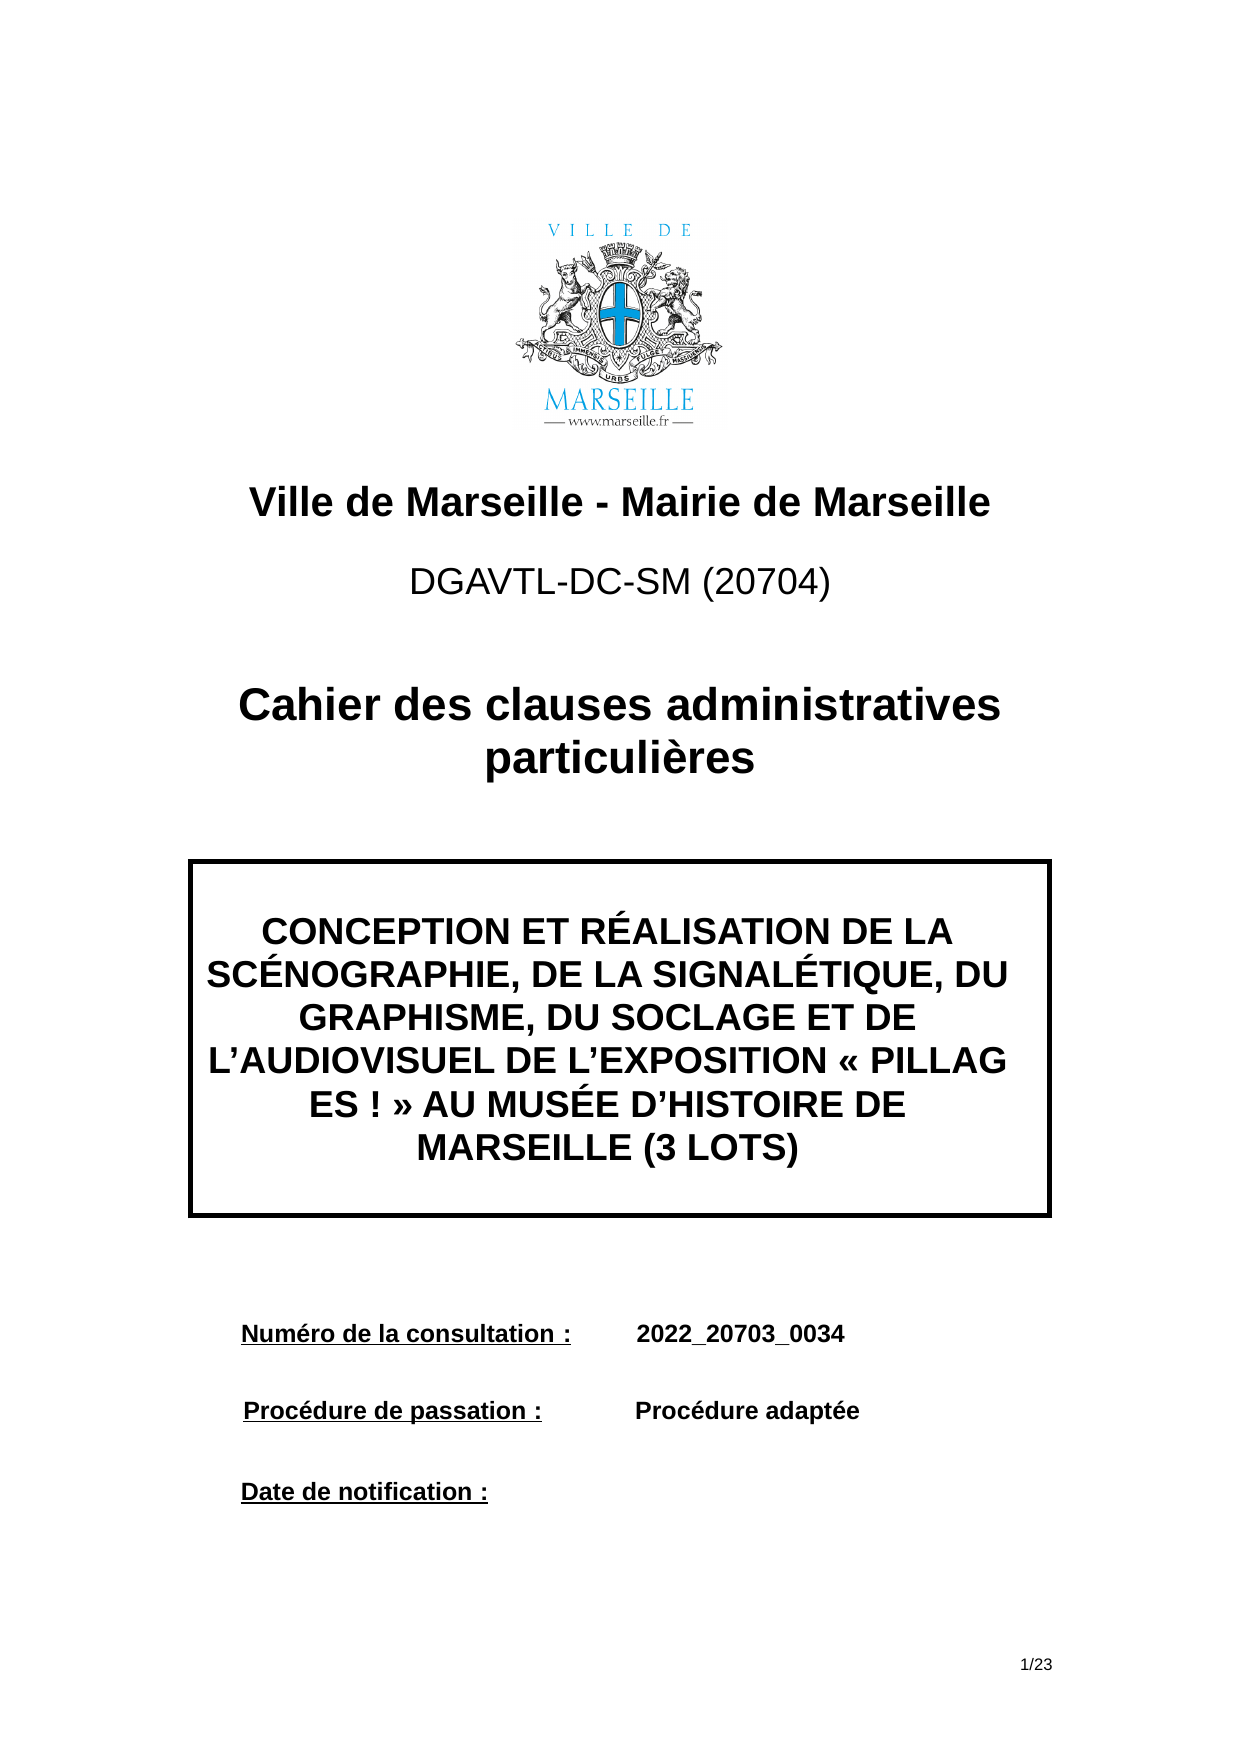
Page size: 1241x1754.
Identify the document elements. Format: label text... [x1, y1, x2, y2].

text Numéro de la consultation : 2022_20703_0034 [241, 1319, 1052, 1348]
text CONCEPTION ET RÉALISATION DE LA SCÉNOGRAPHIE, DE LA SIGNALÉTIQUE, DU GRAPHISME, DU SOCLAGE ET DE L’AUDIOVISUEL DE L’EXPOSITION « PILLAGES ! » AU MUSÉE D’HISTOIRE DE MARSEILLE (3 LOTS) [193, 902, 1047, 1168]
text Cahier des clauses administratives particulières [188, 678, 1052, 783]
text Ville de Marseille - Mairie de Marseille [188, 478, 1052, 526]
text DGAVTL-DC-SM (20704) [188, 559, 1052, 602]
text Procédure de passation : Procédure adaptée [243, 1396, 1052, 1425]
text Date de notification : [241, 1477, 1052, 1506]
